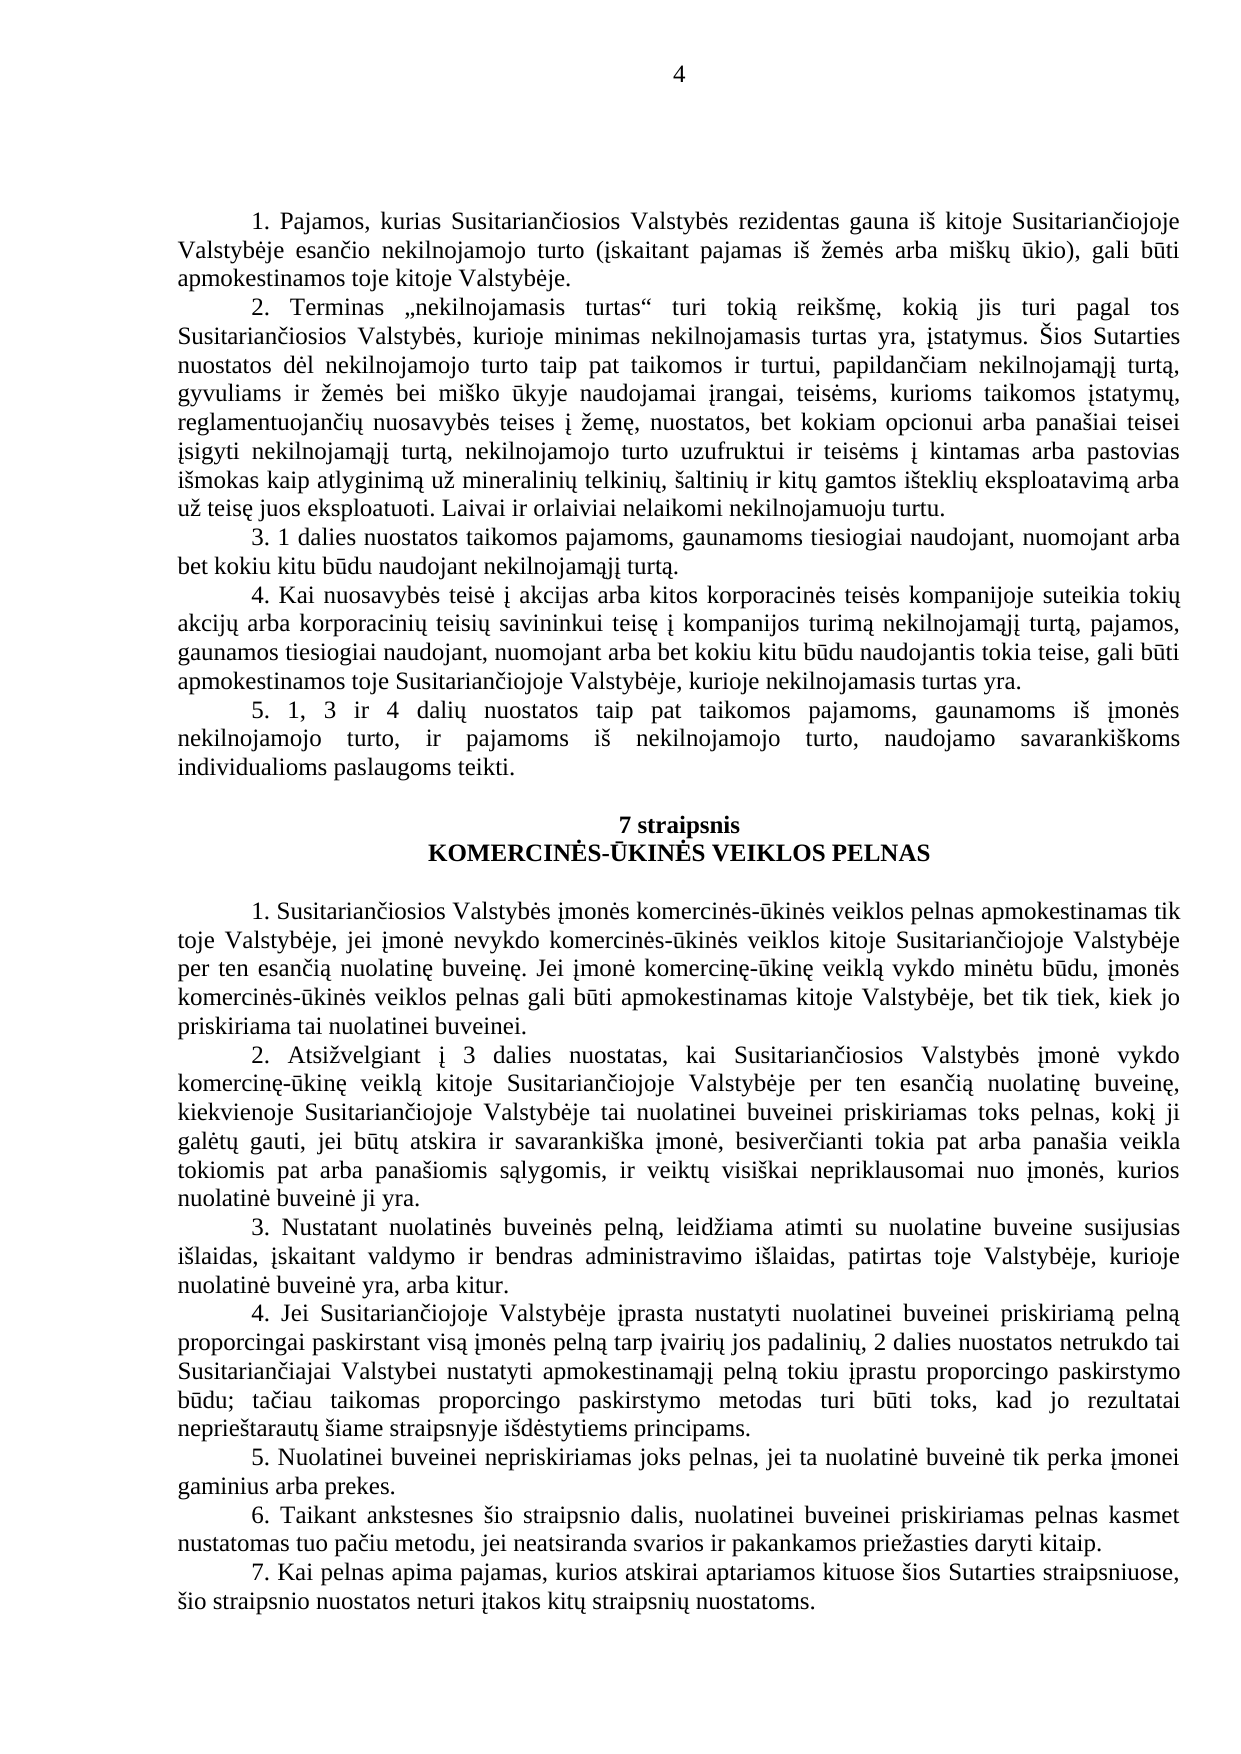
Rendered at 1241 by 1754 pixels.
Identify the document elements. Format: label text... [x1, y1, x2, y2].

text 1. Pajamos, kurias Susitariančiosios Valstybės rezidentas gauna iš kitoje Susitariančiojoje Valstybėje esančio nekilnojamojo turto (įskaitant pajamas iš žemės arba miškų ūkio), gali būti apmokestinamos toje kitoje Valstybėje. [177, 206, 1181, 292]
text 3. 1 dalies nuostatos taikomos pajamoms, gaunamoms tiesiogiai naudojant, nuomojant arba bet kokiu kitu būdu naudojant nekilnojamąjį turtą. [177, 522, 1181, 580]
text 5. Nuolatinei buveinei nepriskiriamas joks pelnas, jei ta nuolatinė buveinė tik perka įmonei gaminius arba prekes. [177, 1442, 1181, 1500]
text 5. 1, 3 ir 4 dalių nuostatos taip pat taikomos pajamoms, gaunamoms iš įmonės nekilnojamojo turto, ir pajamoms iš nekilnojamojo turto, naudojamo savarankiškoms individualioms paslaugoms teikti. [177, 695, 1181, 781]
text 1. Susitariančiosios Valstybės įmonės komercinės-ūkinės veiklos pelnas apmokestinamas tik toje Valstybėje, jei įmonė nevykdo komercinės-ūkinės veiklos kitoje Susitariančiojoje Valstybėje per ten esančią nuolatinę buveinę. Jei įmonė komercinę-ūkinę veiklą vykdo minėtu būdu, įmonės komercinės-ūkinės veiklos pelnas gali būti apmokestinamas kitoje Valstybėje, bet tik tiek, kiek jo priskiriama tai nuolatinei buveinei. [177, 896, 1181, 1040]
text 4. Jei Susitariančiojoje Valstybėje įprasta nustatyti nuolatinei buveinei priskiriamą pelną proporcingai paskirstant visą įmonės pelną tarp įvairių jos padalinių, 2 dalies nuostatos netrukdo tai Susitariančiajai Valstybei nustatyti apmokestinamąjį pelną tokiu įprastu proporcingo paskirstymo būdu; tačiau taikomas proporcingo paskirstymo metodas turi būti toks, kad jo rezultatai neprieštarautų šiame straipsnyje išdėstytiems principams. [177, 1298, 1181, 1442]
text 3. Nustatant nuolatinės buveinės pelną, leidžiama atimti su nuolatine buveine susijusias išlaidas, įskaitant valdymo ir bendras administravimo išlaidas, patirtas toje Valstybėje, kurioje nuolatinė buveinė yra, arba kitur. [177, 1212, 1181, 1298]
text 2. Atsižvelgiant į 3 dalies nuostatas, kai Susitariančiosios Valstybės įmonė vykdo komercinę-ūkinę veiklą kitoje Susitariančiojoje Valstybėje per ten esančią nuolatinę buveinę, kiekvienoje Susitariančiojoje Valstybėje tai nuolatinei buveinei priskiriamas toks pelnas, kokį ji galėtų gauti, jei būtų atskira ir savarankiška įmonė, besiverčianti tokia pat arba panašia veikla tokiomis pat arba panašiomis sąlygomis, ir veiktų visiškai nepriklausomai nuo įmonės, kurios nuolatinė buveinė ji yra. [177, 1040, 1181, 1212]
text 7. Kai pelnas apima pajamas, kurios atskirai aptariamos kituose šios Sutarties straipsniuose, šio straipsnio nuostatos neturi įtakos kitų straipsnių nuostatoms. [177, 1557, 1181, 1615]
text 4. Kai nuosavybės teisė į akcijas arba kitos korporacinės teisės kompanijoje suteikia tokių akcijų arba korporacinių teisių savininkui teisę į kompanijos turimą nekilnojamąjį turtą, pajamos, gaunamos tiesiogiai naudojant, nuomojant arba bet kokiu kitu būdu naudojantis tokia teise, gali būti apmokestinamos toje Susitariančiojoje Valstybėje, kurioje nekilnojamasis turtas yra. [177, 580, 1181, 695]
text 6. Taikant ankstesnes šio straipsnio dalis, nuolatinei buveinei priskiriamas pelnas kasmet nustatomas tuo pačiu metodu, jei neatsiranda svarios ir pakankamos priežasties daryti kitaip. [177, 1500, 1181, 1557]
text KOMERCINĖS-ŪKINĖS VEIKLOS PELNAS [177, 838, 1181, 867]
text 2. Terminas „nekilnojamasis turtas“ turi tokią reikšmę, kokią jis turi pagal tos Susitariančiosios Valstybės, kurioje minimas nekilnojamasis turtas yra, įstatymus. Šios Sutarties nuostatos dėl nekilnojamojo turto taip pat taikomos ir turtui, papildančiam nekilnojamąjį turtą, gyvuliams ir žemės bei miško ūkyje naudojamai įrangai, teisėms, kurioms taikomos įstatymų, reglamentuojančių nuosavybės teises į žemę, nuostatos, bet kokiam opcionui arba panašiai teisei įsigyti nekilnojamąjį turtą, nekilnojamojo turto uzufruktui ir teisėms į kintamas arba pastovias išmokas kaip atlyginimą už mineralinių telkinių, šaltinių ir kitų gamtos išteklių eksploatavimą arba už teisę juos eksploatuoti. Laivai ir orlaiviai nelaikomi nekilnojamuoju turtu. [177, 292, 1181, 522]
text 7 straipsnis [177, 810, 1181, 838]
